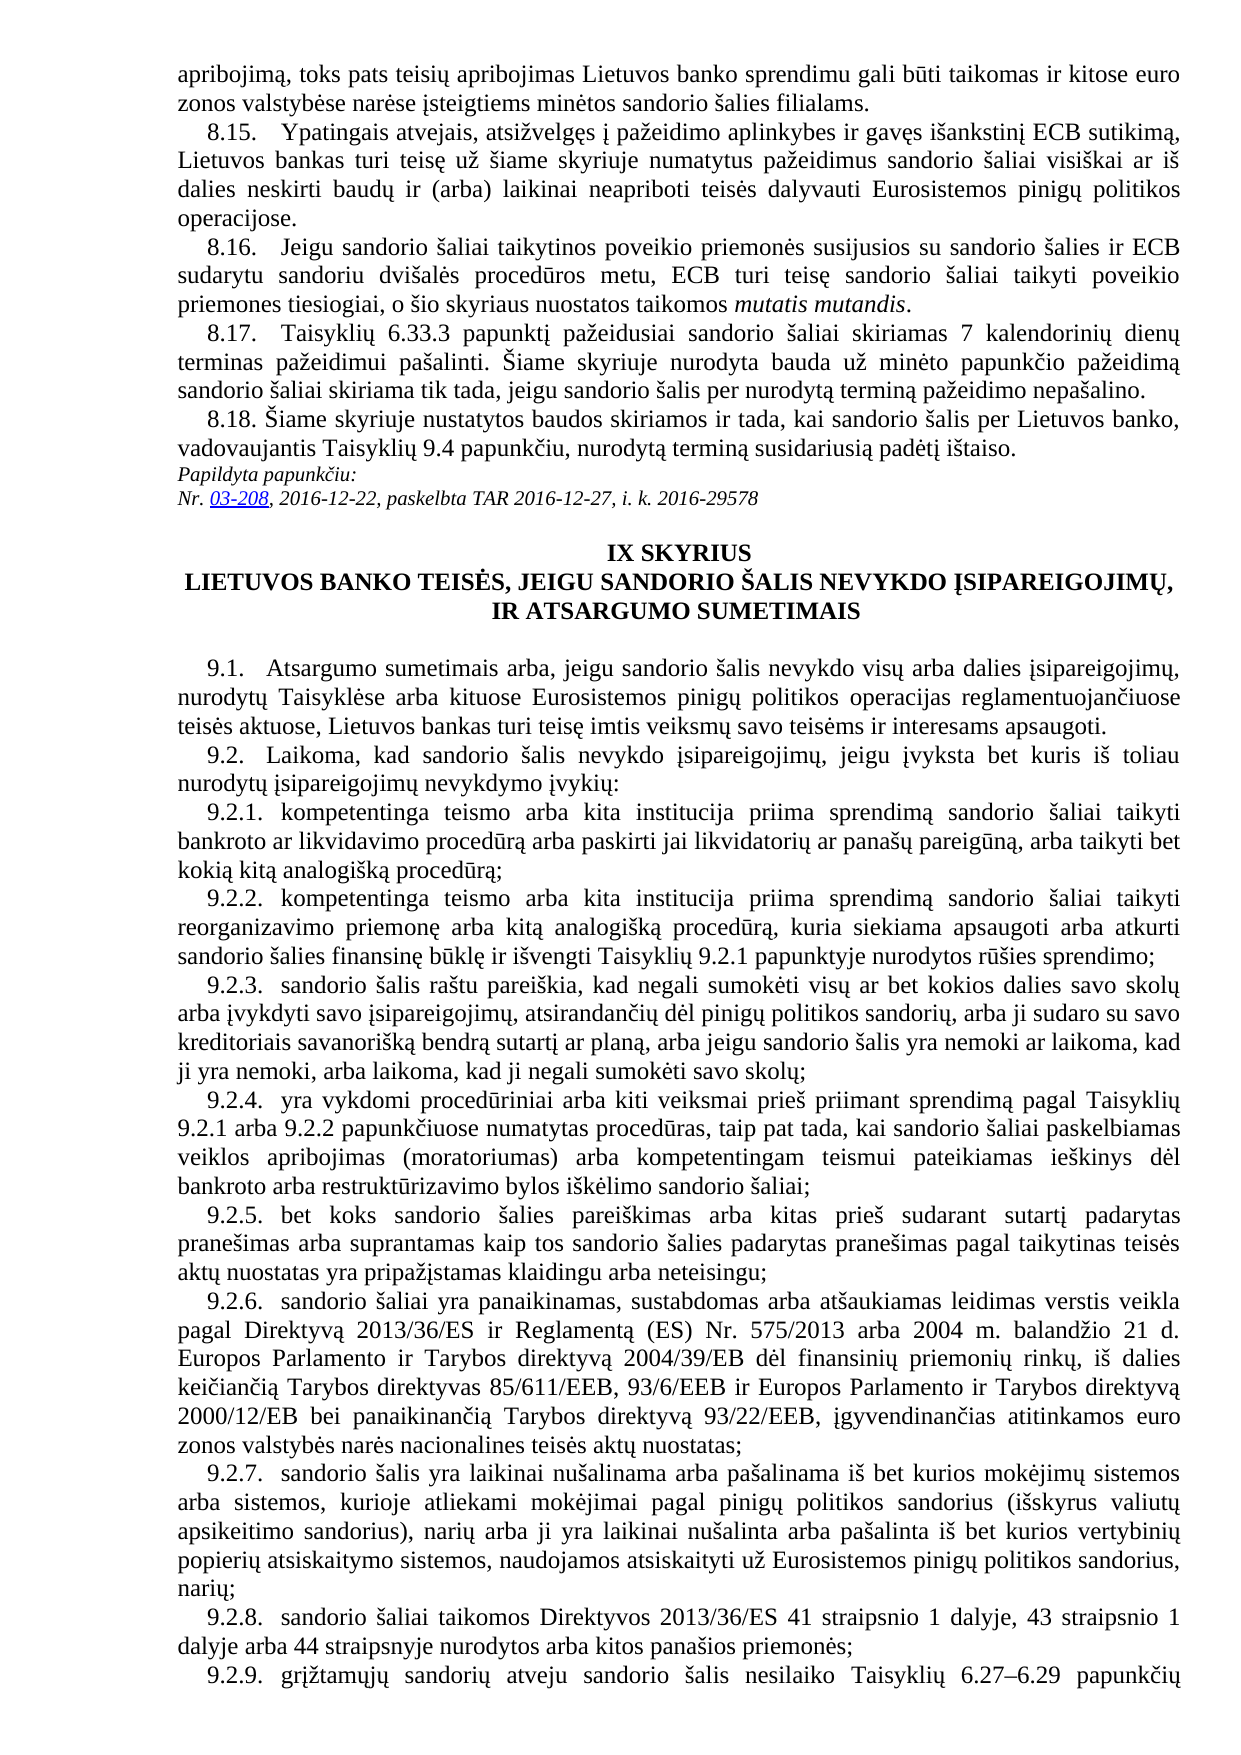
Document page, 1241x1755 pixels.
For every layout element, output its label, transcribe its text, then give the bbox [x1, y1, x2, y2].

text 9.2.1. kompetentinga teismo arba kita institucija priima sprendimą sandorio šaliai taikyti bankroto ar likvidavimo procedūrą arba paskirti jai likvidatorių ar panašų pareigūną, arba taikyti bet kokią kitą analogišką procedūrą; [177, 797, 1181, 883]
text 9.2.6. sandorio šaliai yra panaikinamas, sustabdomas arba atšaukiamas leidimas verstis veikla pagal Direktyvą 2013/36/ES ir Reglamentą (ES) Nr. 575/2013 arba 2004 m. balandžio 21 d. Europos Parlamento ir Tarybos direktyvą 2004/39/EB dėl finansinių priemonių rinkų, iš dalies keičiančią Tarybos direktyvas 85/611/EEB, 93/6/EEB ir Europos Parlamento ir Tarybos direktyvą 2000/12/EB bei panaikinančią Tarybos direktyvą 93/22/EEB, įgyvendinančias atitinkamos euro zonos valstybės narės nacionalines teisės aktų nuostatas; [177, 1286, 1181, 1458]
text 8.18. Šiame skyriuje nustatytos baudos skiriamos ir tada, kai sandorio šalis per Lietuvos banko, vadovaujantis Taisyklių 9.4 papunkčiu, nurodytą terminą susidariusią padėtį ištaiso. [177, 404, 1181, 462]
text IX SKYRIUS [177, 538, 1181, 567]
text 9.2.2. kompetentinga teismo arba kita institucija priima sprendimą sandorio šaliai taikyti reorganizavimo priemonę arba kitą analogišką procedūrą, kuria siekiama apsaugoti arba atkurti sandorio šalies finansinę būklę ir išvengti Taisyklių 9.2.1 papunktyje nurodytos rūšies sprendimo; [177, 883, 1181, 970]
text 9.2.4. yra vykdomi procedūriniai arba kiti veiksmai prieš priimant sprendimą pagal Taisyklių 9.2.1 arba 9.2.2 papunkčiuose numatytas procedūras, taip pat tada, kai sandorio šaliai paskelbiamas veiklos apribojimas (moratoriumas) arba kompetentingam teismui pateikiamas ieškinys dėl bankroto arba restruktūrizavimo bylos iškėlimo sandorio šaliai; [177, 1085, 1181, 1200]
text 9.2.3. sandorio šalis raštu pareiškia, kad negali sumokėti visų ar bet kokios dalies savo skolų arba įvykdyti savo įsipareigojimų, atsirandančių dėl pinigų politikos sandorių, arba ji sudaro su savo kreditoriais savanorišką bendrą sutartį ar planą, arba jeigu sandorio šalis yra nemoki ar laikoma, kad ji yra nemoki, arba laikoma, kad ji negali sumokėti savo skolų; [177, 970, 1181, 1085]
text 8.15. Ypatingais atvejais, atsižvelgęs į pažeidimo aplinkybes ir gavęs išankstinį ECB sutikimą, Lietuvos bankas turi teisę už šiame skyriuje numatytus pažeidimus sandorio šaliai visiškai ar iš dalies neskirti baudų ir (arba) laikinai neapriboti teisės dalyvauti Eurosistemos pinigų politikos operacijose. [177, 117, 1181, 232]
text 8.16. Jeigu sandorio šaliai taikytinos poveikio priemonės susijusios su sandorio šalies ir ECB sudarytu sandoriu dvišalės procedūros metu, ECB turi teisę sandorio šaliai taikyti poveikio priemones tiesiogiai, o šio skyriaus nuostatos taikomos mutatis mutandis. [177, 232, 1181, 318]
text 9.2.5. bet koks sandorio šalies pareiškimas arba kitas prieš sudarant sutartį padarytas pranešimas arba suprantamas kaip tos sandorio šalies padarytas pranešimas pagal taikytinas teisės aktų nuostatas yra pripažįstamas klaidingu arba neteisingu; [177, 1200, 1181, 1286]
text apribojimą, toks pats teisių apribojimas Lietuvos banko sprendimu gali būti taikomas ir kitose euro zonos valstybėse narėse įsteigtiems minėtos sandorio šalies filialams. [177, 59, 1181, 117]
text 9.2.7. sandorio šalis yra laikinai nušalinama arba pašalinama iš bet kurios mokėjimų sistemos arba sistemos, kurioje atliekami mokėjimai pagal pinigų politikos sandorius (išskyrus valiutų apsikeitimo sandorius), narių arba ji yra laikinai nušalinta arba pašalinta iš bet kurios vertybinių popierių atsiskaitymo sistemos, naudojamos atsiskaityti už Eurosistemos pinigų politikos sandorius, narių; [177, 1458, 1181, 1602]
text 9.2. Laikoma, kad sandorio šalis nevykdo įsipareigojimų, jeigu įvyksta bet kuris iš toliau nurodytų įsipareigojimų nevykdymo įvykių: [177, 740, 1181, 797]
text 9.1. Atsargumo sumetimais arba, jeigu sandorio šalis nevykdo visų arba dalies įsipareigojimų, nurodytų Taisyklėse arba kituose Eurosistemos pinigų politikos operacijas reglamentuojančiuose teisės aktuose, Lietuvos bankas turi teisę imtis veiksmų savo teisėms ir interesams apsaugoti. [177, 653, 1181, 740]
text Papildyta papunkčiu: [177, 462, 1181, 486]
text 8.17. Taisyklių 6.33.3 papunktį pažeidusiai sandorio šaliai skiriamas 7 kalendorinių dienų terminas pažeidimui pašalinti. Šiame skyriuje nurodyta bauda už minėto papunkčio pažeidimą sandorio šaliai skiriama tik tada, jeigu sandorio šalis per nurodytą terminą pažeidimo nepašalino. [177, 318, 1181, 404]
text 9.2.8. sandorio šaliai taikomos Direktyvos 2013/36/ES 41 straipsnio 1 dalyje, 43 straipsnio 1 dalyje arba 44 straipsnyje nurodytos arba kitos panašios priemonės; [177, 1602, 1181, 1660]
text Nr. 03-208, 2016-12-22, paskelbta TAR 2016-12-27, i. k. 2016-29578 [177, 486, 1181, 510]
text 9.2.9. grįžtamųjų sandorių atveju sandorio šalis nesilaiko Taisyklių 6.27–6.29 papunkčių [177, 1660, 1181, 1688]
text LIETUVOS BANKO TEISĖS, JEIGU SANDORIO ŠALIS NEVYKDO ĮSIPAREIGOJIMŲ, IR ATSARGUMO SUMETIMAIS [177, 567, 1181, 625]
